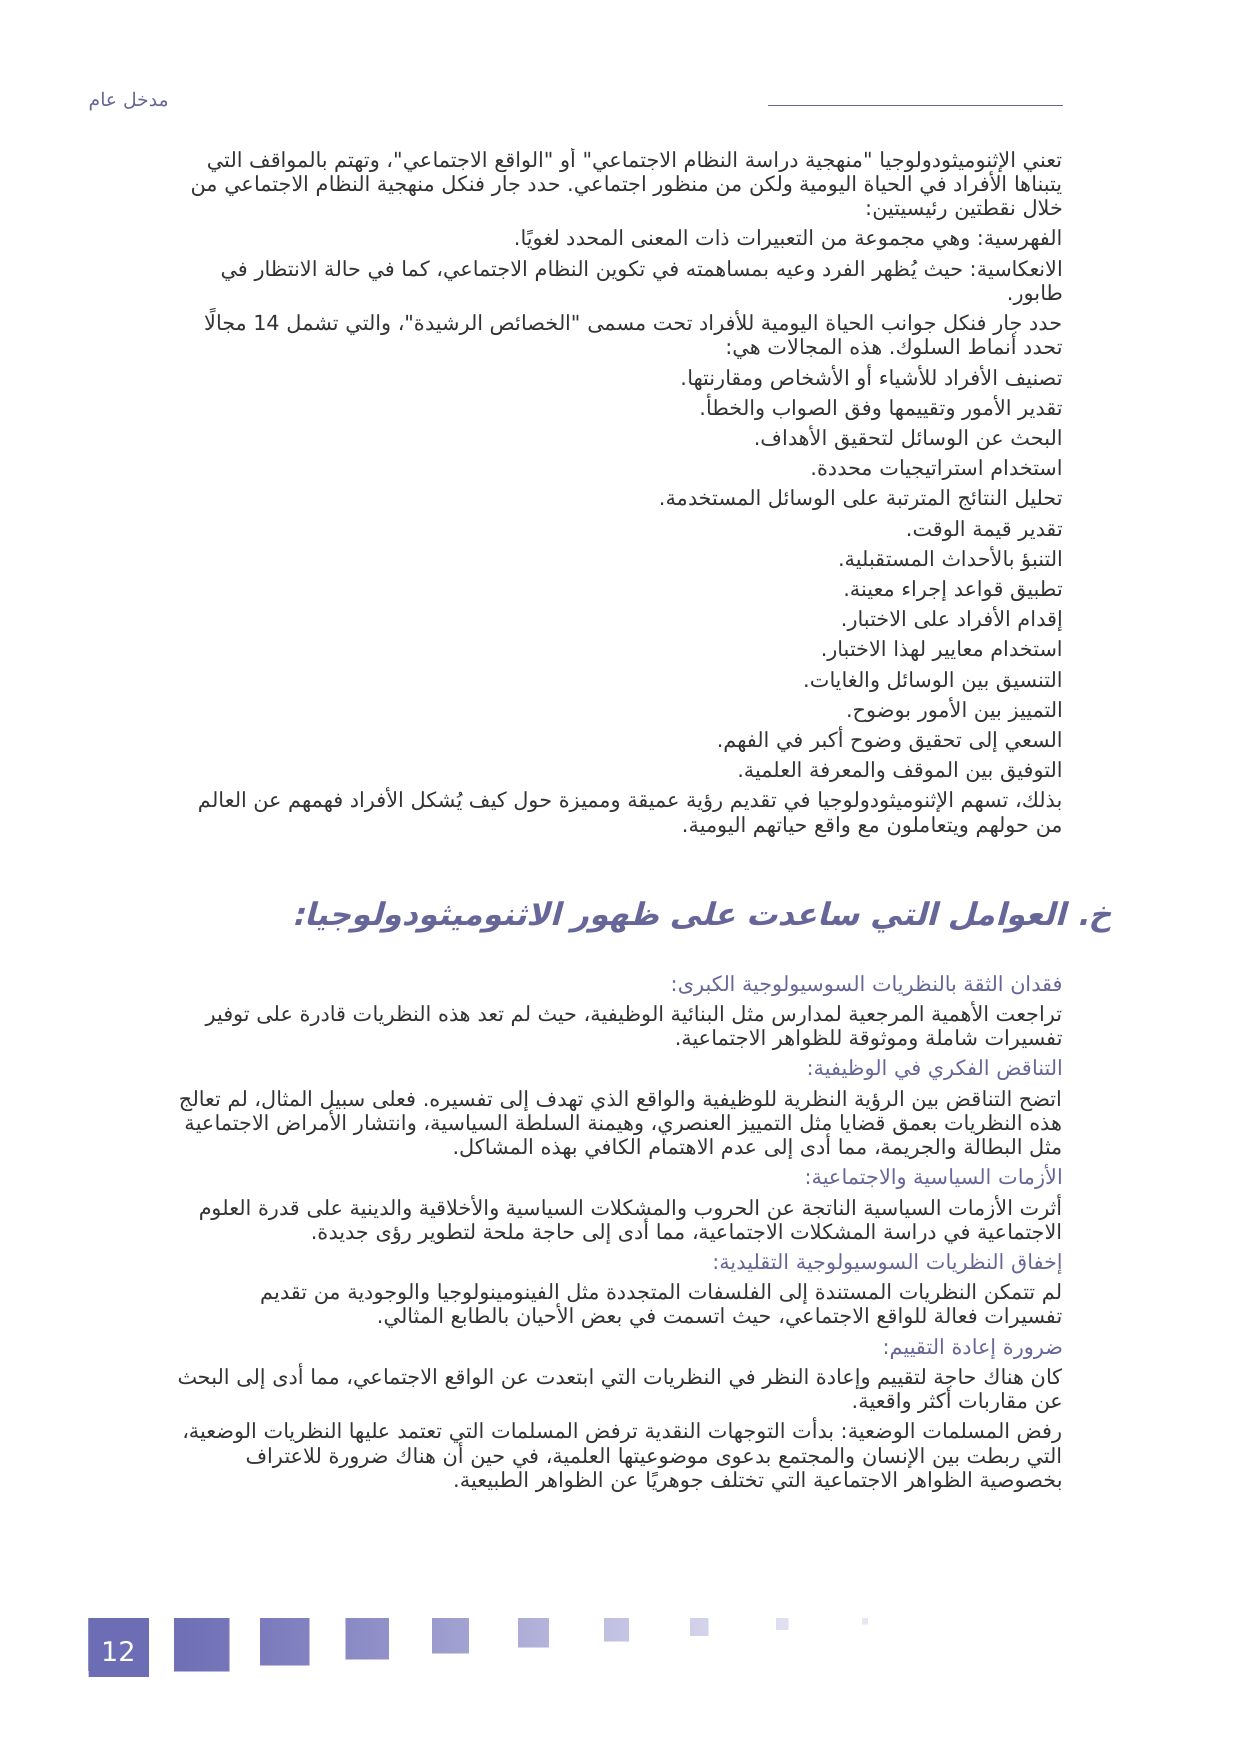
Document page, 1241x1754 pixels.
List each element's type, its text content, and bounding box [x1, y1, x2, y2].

text اتضح التناقض بين الرؤية النظرية للوظيفية والواقع الذي تهدف إلى تفسيره. فعلى سبيل المثال، لم تعالج هذه النظريات بعمق قضايا مثل التمييز العنصري، وهيمنة السلطة السياسية، وانتشار الأمراض الاجتماعية مثل البطالة والجريمة، مما أدى إلى عدم الاهتمام الكافي بهذه المشاكل. [177, 1087, 1063, 1159]
text التنسيق بين الوسائل والغايات. [177, 668, 1063, 692]
text التنبؤ بالأحداث المستقبلية. [177, 547, 1063, 571]
text الفهرسية: وهي مجموعة من التعبيرات ذات المعنى المحدد لغويًا. [177, 226, 1063, 251]
text بذلك، تسهم الإثنوميثودولوجيا في تقديم رؤية عميقة ومميزة حول كيف يُشكل الأفراد فهمهم عن العالم من حولهم ويتعاملون مع واقع حياتهم اليومية. [177, 788, 1063, 837]
text كان هناك حاجة لتقييم وإعادة النظر في النظريات التي ابتعدت عن الواقع الاجتماعي، مما أدى إلى البحث عن مقاربات أكثر واقعية. [177, 1365, 1063, 1413]
picture [88, 1618, 1063, 1677]
text التمييز بين الأمور بوضوح. [177, 698, 1063, 722]
text فقدان الثقة بالنظريات السوسيولوجية الكبرى: [177, 972, 1063, 996]
text تقدير قيمة الوقت. [177, 517, 1063, 541]
text حدد جار فنكل جوانب الحياة اليومية للأفراد تحت مسمى "الخصائص الرشيدة"، والتي تشمل 14 مجالًا تحدد أنماط السلوك. هذه المجالات هي: [177, 311, 1063, 359]
text ضرورة إعادة التقييم: [177, 1335, 1063, 1359]
text استخدام استراتيجيات محددة. [177, 456, 1063, 480]
text تراجعت الأهمية المرجعية لمدارس مثل البنائية الوظيفية، حيث لم تعد هذه النظريات قادرة على توفير تفسيرات شاملة وموثوقة للظواهر الاجتماعية. [177, 1002, 1063, 1050]
text إخفاق النظريات السوسيولوجية التقليدية: [177, 1250, 1063, 1274]
text تطبيق قواعد إجراء معينة. [177, 577, 1063, 601]
text تقدير الأمور وتقييمها وفق الصواب والخطأ. [177, 396, 1063, 420]
title العوامل التي ساعدت على ظهور الاثنوميثودولوجيا: [177, 896, 1122, 932]
text الانعكاسية: حيث يُظهر الفرد وعيه بمساهمته في تكوين النظام الاجتماعي، كما في حالة الانتظار في طابور. [177, 257, 1063, 305]
text السعي إلى تحقيق وضوح أكبر في الفهم. [177, 728, 1063, 752]
text أثرت الأزمات السياسية الناتجة عن الحروب والمشكلات السياسية والأخلاقية والدينية على قدرة العلوم الاجتماعية في دراسة المشكلات الاجتماعية، مما أدى إلى حاجة ملحة لتطوير رؤى جديدة. [177, 1196, 1063, 1244]
text استخدام معايير لهذا الاختبار. [177, 637, 1063, 662]
text البحث عن الوسائل لتحقيق الأهداف. [177, 426, 1063, 450]
text لم تتمكن النظريات المستندة إلى الفلسفات المتجددة مثل الفينومينولوجيا والوجودية من تقديم تفسيرات فعالة للواقع الاجتماعي، حيث اتسمت في بعض الأحيان بالطابع المثالي. [177, 1280, 1063, 1329]
text تحليل النتائج المترتبة على الوسائل المستخدمة. [177, 486, 1063, 511]
text رفض المسلمات الوضعية: بدأت التوجهات النقدية ترفض المسلمات التي تعتمد عليها النظريات الوضعية، التي ربطت بين الإنسان والمجتمع بدعوى موضوعيتها العلمية، في حين أن هناك ضرورة للاعتراف بخصوصية الظواهر الاجتماعية التي تختلف جوهريًا عن الظواهر الطبيعية. [177, 1419, 1063, 1492]
text الأزمات السياسية والاجتماعية: [177, 1165, 1063, 1189]
text تعني الإثنوميثودولوجيا "منهجية دراسة النظام الاجتماعي" أو "الواقع الاجتماعي"، وتهتم بالمواقف التي يتبناها الأفراد في الحياة اليومية ولكن من منظور اجتماعي. حدد جار فنكل منهجية النظام الاجتماعي من خلال نقطتين رئيسيتين: [177, 124, 1063, 220]
text التوفيق بين الموقف والمعرفة العلمية. [177, 758, 1063, 782]
text تصنيف الأفراد للأشياء أو الأشخاص ومقارنتها. [177, 366, 1063, 390]
text التناقض الفكري في الوظيفية: [177, 1056, 1063, 1081]
text إقدام الأفراد على الاختبار. [177, 607, 1063, 631]
